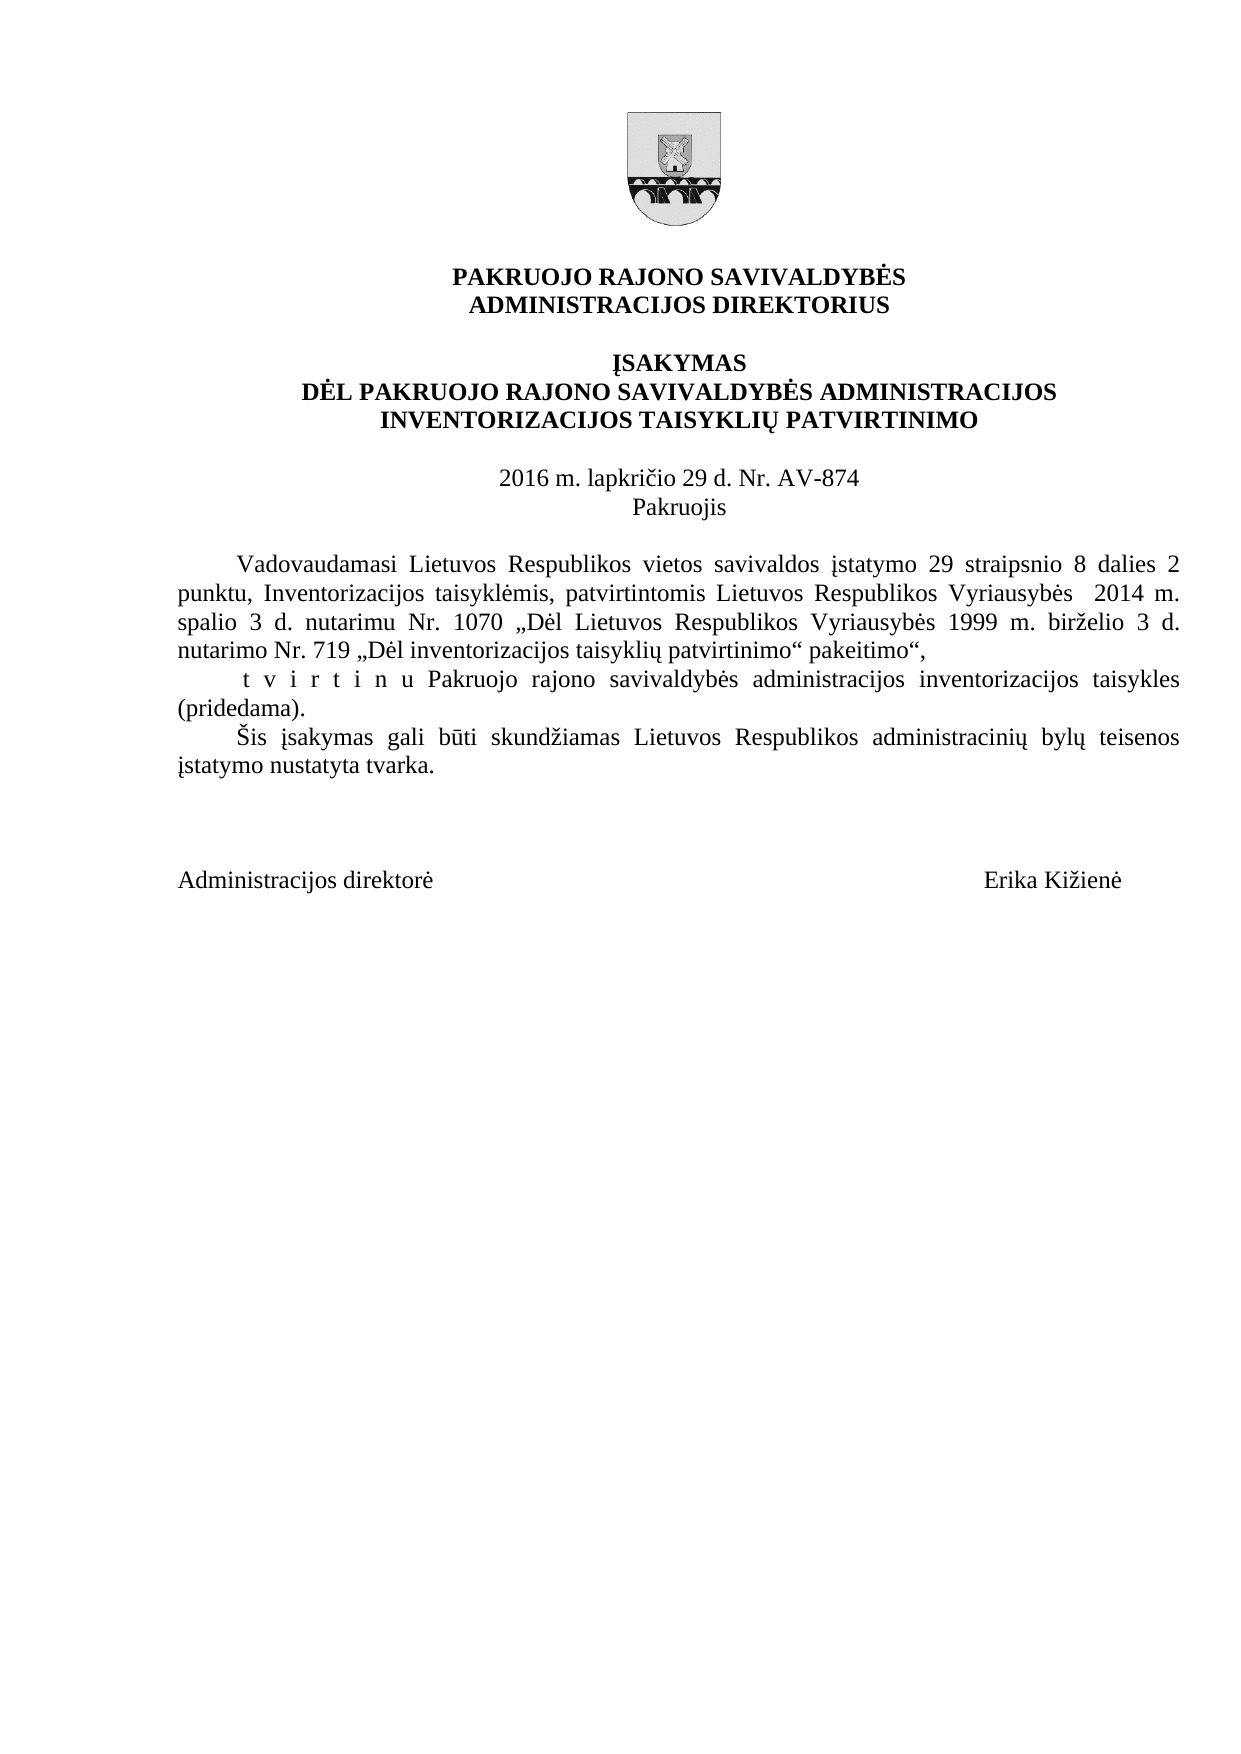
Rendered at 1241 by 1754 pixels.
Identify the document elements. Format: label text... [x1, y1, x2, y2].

text Šis įsakymas gali būti skundžiamas Lietuvos Respublikos administracinių bylų teisenos įstatymo nustatyta tvarka. [177, 722, 1181, 779]
text ADMINISTRACIJOS DIREKTORIUS [177, 291, 1181, 319]
text Vadovaudamasi Lietuvos Respublikos vietos savivaldos įstatymo 29 straipsnio 8 dalies 2 punktu, Inventorizacijos taisyklėmis, patvirtintomis Lietuvos Respublikos Vyriausybės 2014 m. spalio 3 d. nutarimu Nr. 1070 „Dėl Lietuvos Respublikos Vyriausybės 1999 m. birželio 3 d. nutarimo Nr. 719 „Dėl inventorizacijos taisyklių patvirtinimo“ pakeitimo“, [177, 549, 1181, 664]
text DĖL PAKRUOJO RAJONO SAVIVALDYBĖS ADMINISTRACIJOS INVENTORIZACIJOS TAISYKLIŲ PATVIRTINIMO [177, 377, 1181, 434]
text Pakruojis [177, 492, 1181, 521]
text Administracijos direktorė Erika Kižienė [177, 866, 1190, 894]
text PAKRUOJO RAJONO SAVIVALDYBĖS [177, 262, 1181, 291]
text t v i r t i n u Pakruojo rajono savivaldybės administracijos inventorizacijos taisykles (pridedama). [177, 664, 1181, 722]
text ĮSAKYMAS [177, 348, 1181, 377]
text 2016 m. lapkričio 29 d. Nr. AV-874 [177, 463, 1181, 492]
